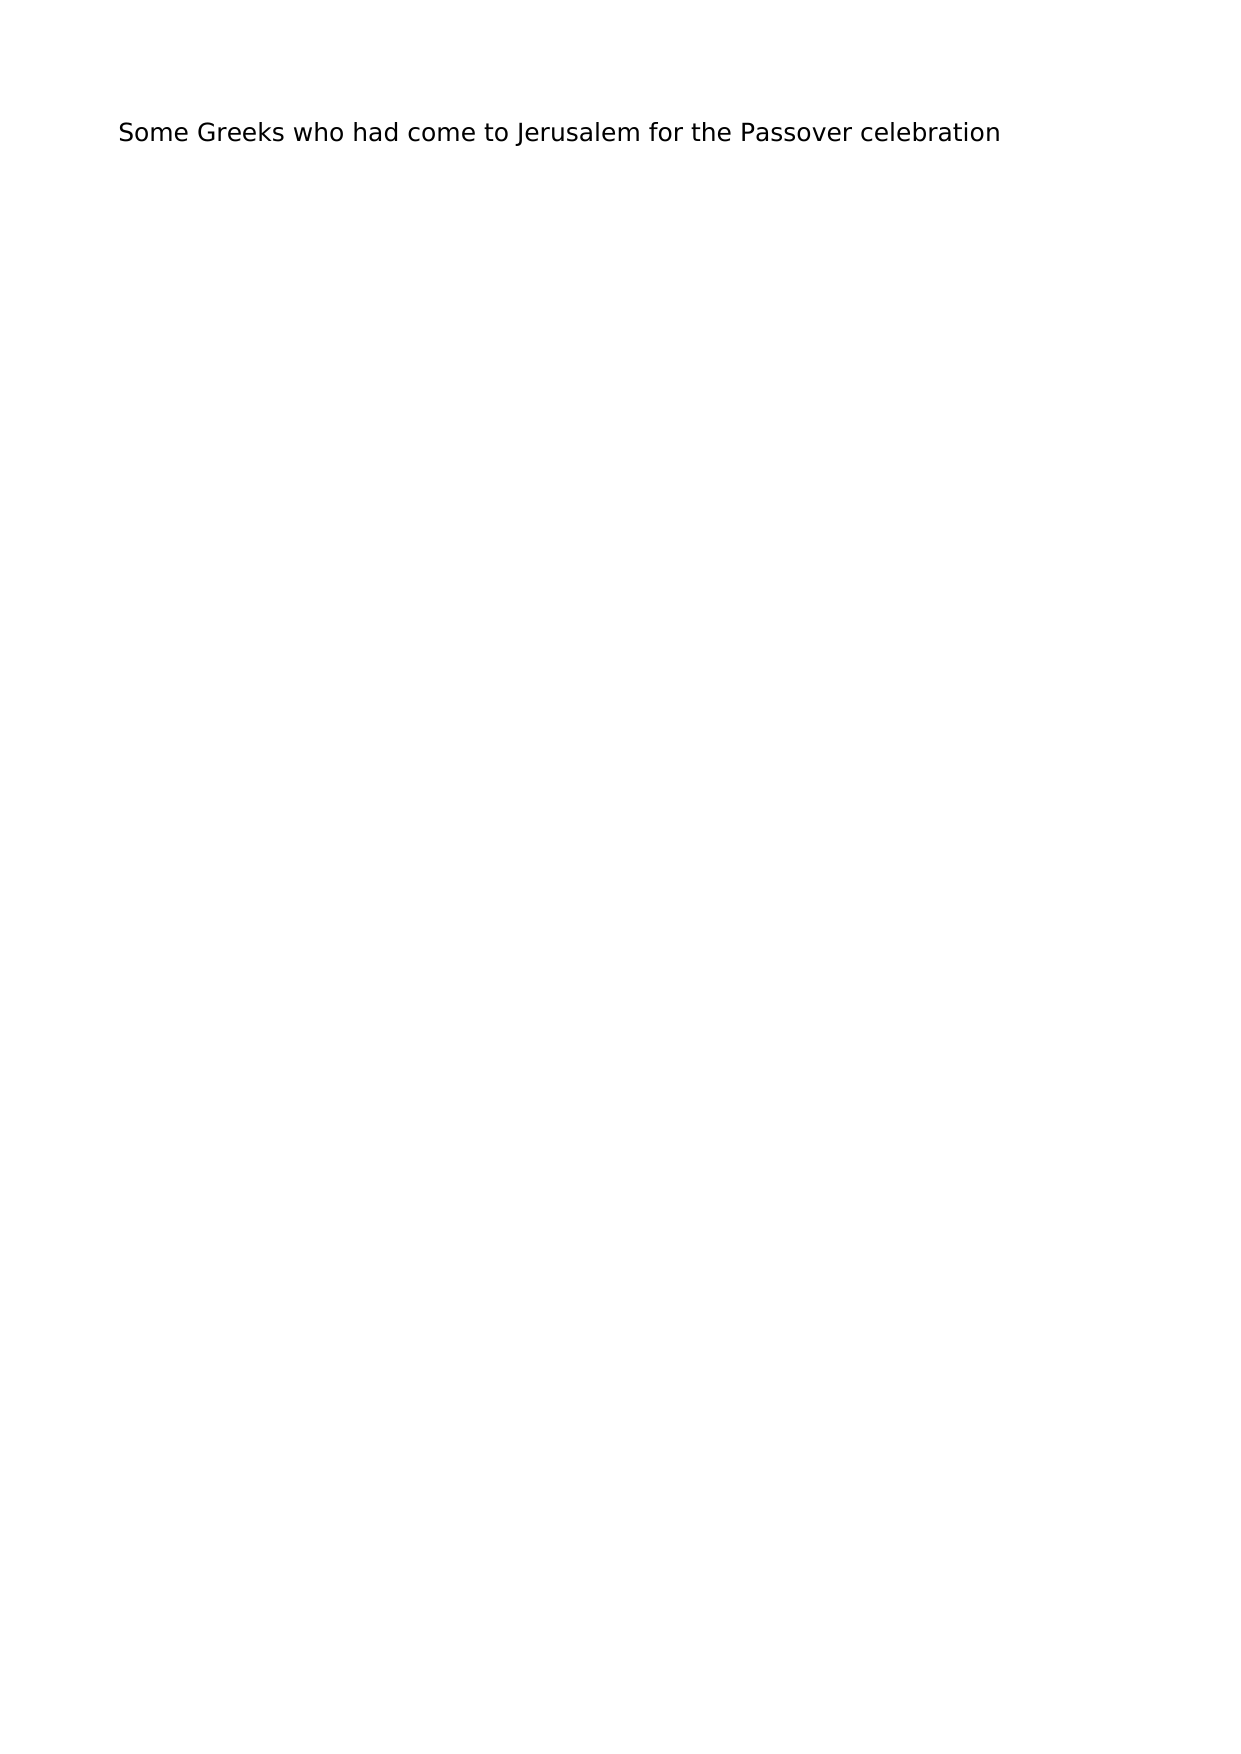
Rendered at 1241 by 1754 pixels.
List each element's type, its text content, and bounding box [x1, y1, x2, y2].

text Some Greeks who had come to Jerusalem for the Passover celebration [118, 118, 1122, 147]
